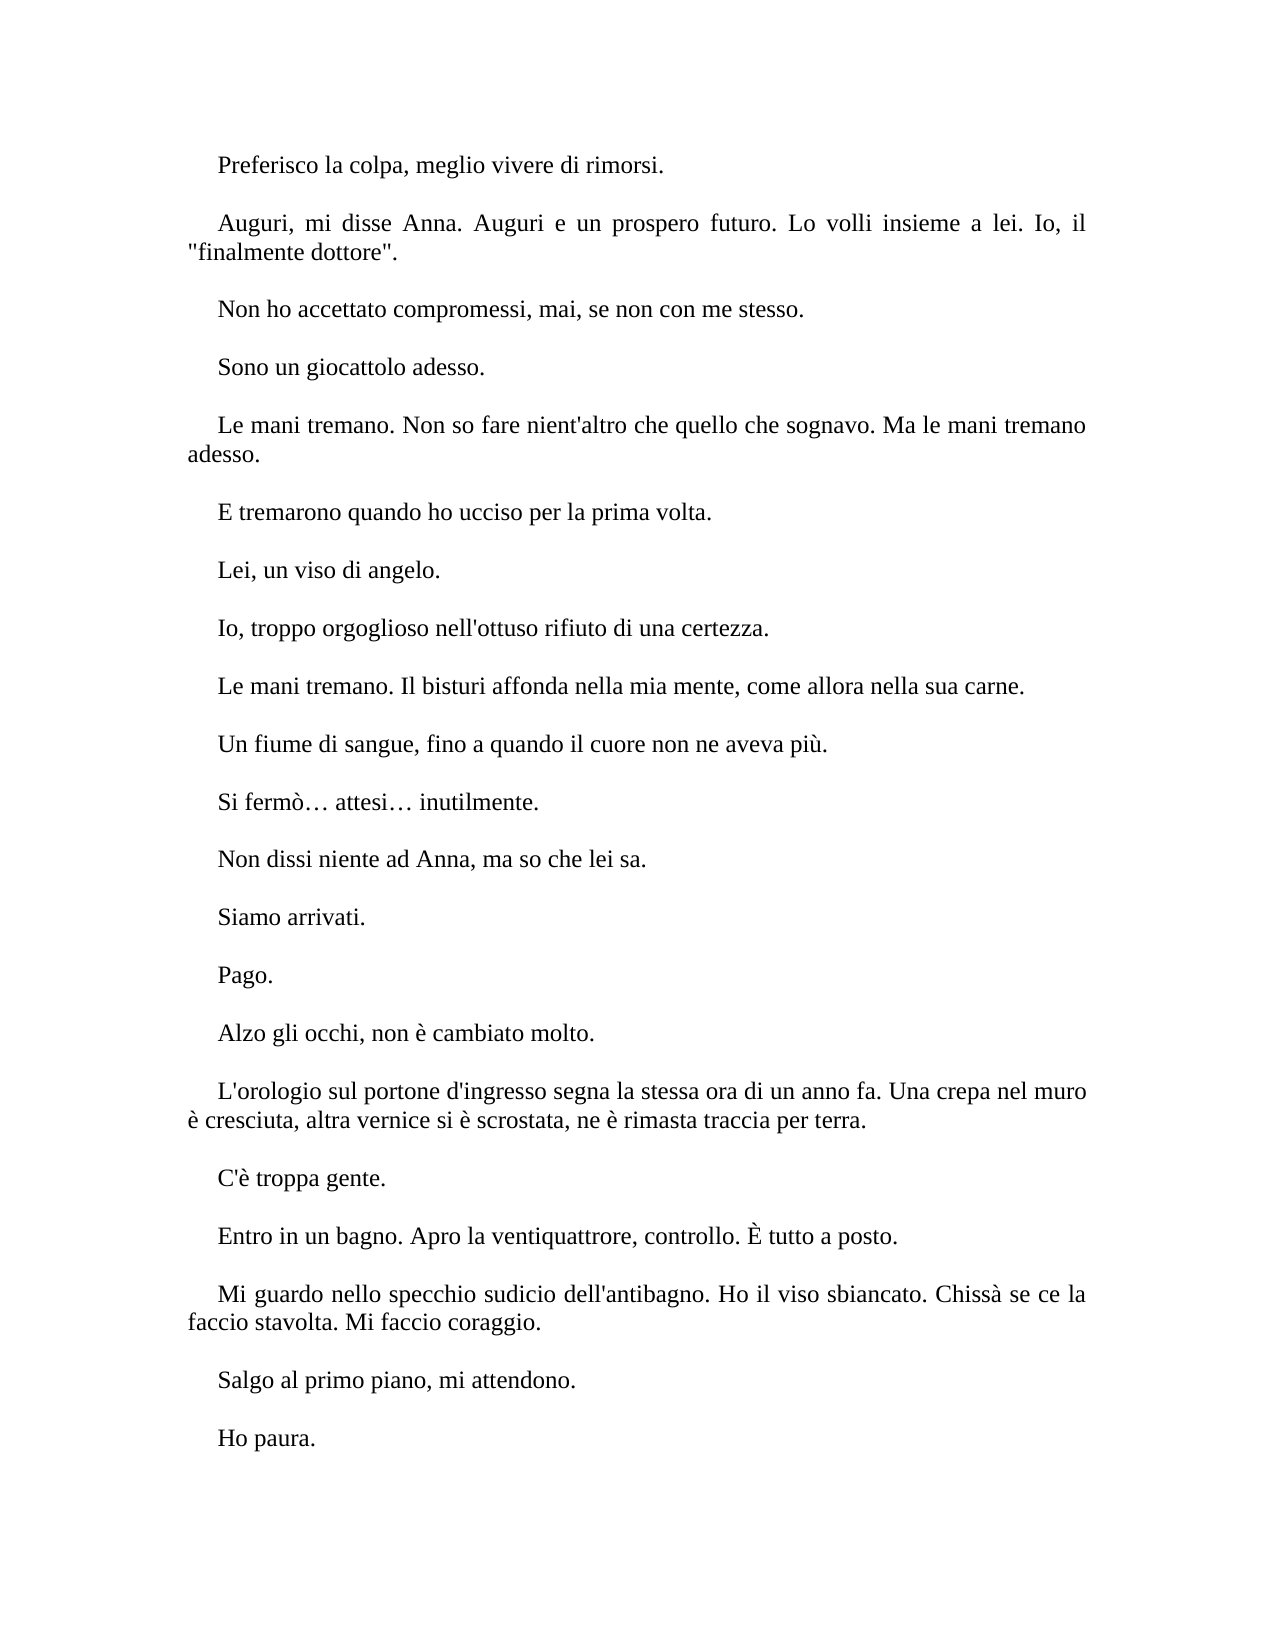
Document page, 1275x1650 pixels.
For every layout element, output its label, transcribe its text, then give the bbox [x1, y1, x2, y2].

text C'è troppa gente. [187, 1163, 217, 1192]
text Non dissi niente ad Anna, ma so che lei sa. [187, 844, 1087, 873]
text Auguri, mi disse Anna. Auguri e un prospero futuro. Lo volli insieme a lei. Io, il "finalmente dottore". [398, 237, 1087, 265]
text Io, troppo orgoglioso nell'ottuso rifiuto di una certezza. [769, 613, 1087, 642]
text Lei, un viso di angelo. [187, 555, 217, 584]
text C'è troppa gente. [386, 1163, 1087, 1192]
text Entro in un bagno. Apro la ventiquattrore, controllo. È tutto a posto. [898, 1221, 1087, 1249]
text Le mani tremano. Non so fare nient'altro che quello che sognavo. Ma le mani tremano adesso. [260, 439, 1087, 468]
text Ho paura. [187, 1423, 217, 1452]
text Pago. [187, 960, 217, 989]
text Alzo gli occhi, non è cambiato molto. [187, 1018, 217, 1047]
text Si fermò… attesi… inutilmente. [187, 787, 217, 815]
text L'orologio sul portone d'ingresso segna la stessa ora di un anno fa. Una crepa nel muro è cresciuta, altra vernice si è scrostata, ne è rimasta traccia per terra. [867, 1105, 1087, 1134]
text Salgo al primo piano, mi attendono. [187, 1365, 217, 1394]
text Si fermò… attesi… inutilmente. [539, 787, 1087, 815]
text Siamo arrivati. [187, 902, 1087, 931]
text Alzo gli occhi, non è cambiato molto. [595, 1018, 1087, 1047]
text Ho paura. [316, 1423, 1087, 1452]
text Mi guardo nello specchio sudicio dell'antibagno. Ho il viso sbiancato. Chissà se ce la faccio stavolta. Mi faccio coraggio. [187, 1279, 1087, 1336]
text Salgo al primo piano, mi attendono. [576, 1365, 1087, 1394]
text Preferisco la colpa, meglio vivere di rimorsi. [664, 150, 1087, 179]
text Lei, un viso di angelo. [441, 555, 1087, 584]
text Pago. [273, 960, 1087, 989]
text E tremarono quando ho ucciso per la prima volta. [712, 497, 1087, 526]
text Non ho accettato compromessi, mai, se non con me stesso. [187, 294, 1087, 323]
text Sono un giocattolo adesso. [187, 352, 1087, 381]
text Le mani tremano. Il bisturi affonda nella mia mente, come allora nella sua carne. [1025, 671, 1087, 699]
text Un fiume di sangue, fino a quando il cuore non ne aveva più. [828, 729, 1087, 757]
